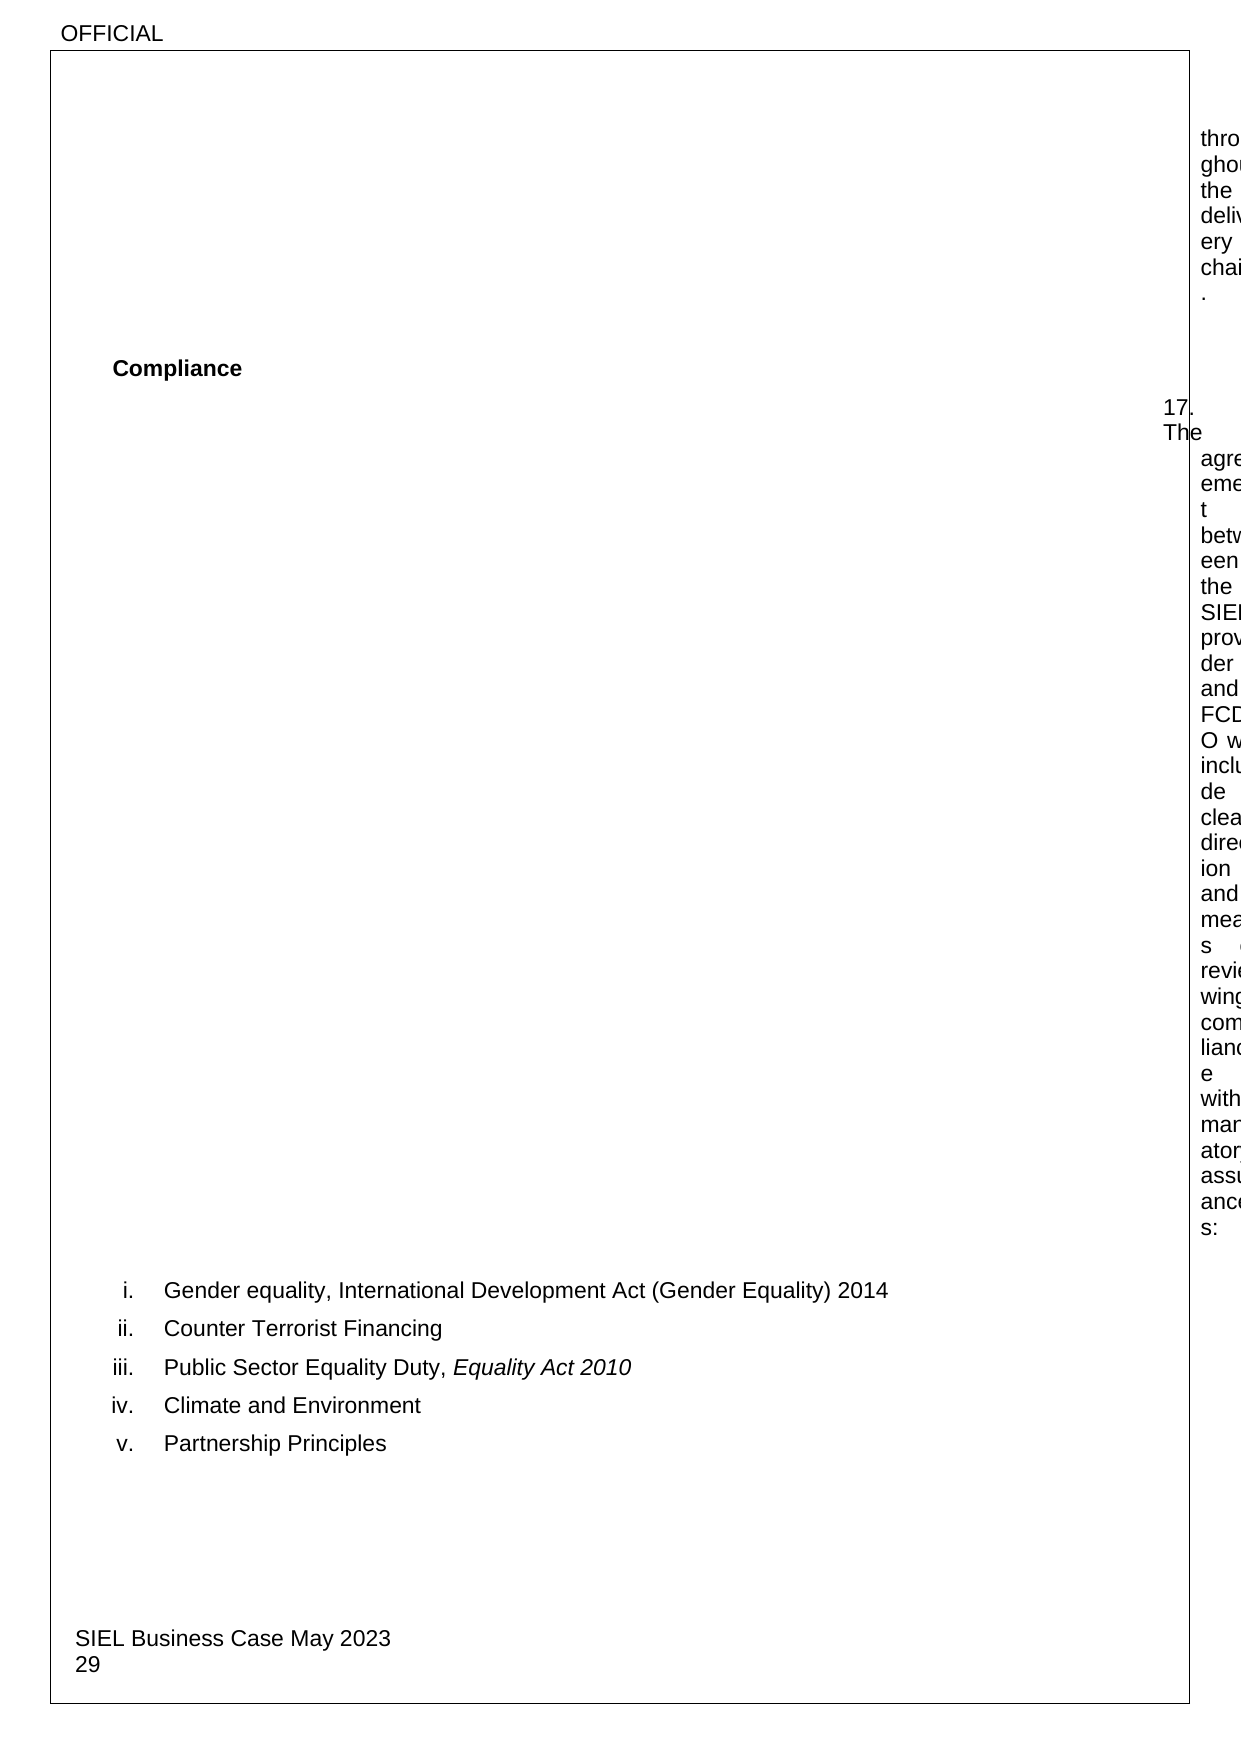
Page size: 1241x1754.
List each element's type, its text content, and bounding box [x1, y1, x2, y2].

list Climate and Environment [134, 1392, 1165, 1418]
list Counter Terrorist Financing [134, 1316, 1165, 1342]
list The agreement between the SIEL provider and FCDO will include clear direction and means of reviewing compliance with mandatory assurances: [1190, 394, 1240, 1240]
list SIEL will adhere to the principle of ‘do no harm’, ensuring that all evaluations commissioned and funded meet the highest level of ethical standards and necessary approvals to ensure the highest level of safeguarding best practice is required throughout the delivery chain. [1190, 126, 1240, 305]
list Gender equality, International Development Act (Gender Equality) 2014 [134, 1278, 1165, 1303]
list Public Sector Equality Duty, Equality Act 2010 [134, 1354, 1165, 1380]
list The agreement between the SIEL provider and FCDO will include clear direction and means of reviewing compliance with mandatory assurances: [1163, 394, 1189, 1240]
list Partnership Principles [134, 1430, 1165, 1456]
subtitle Compliance [112, 356, 1165, 382]
